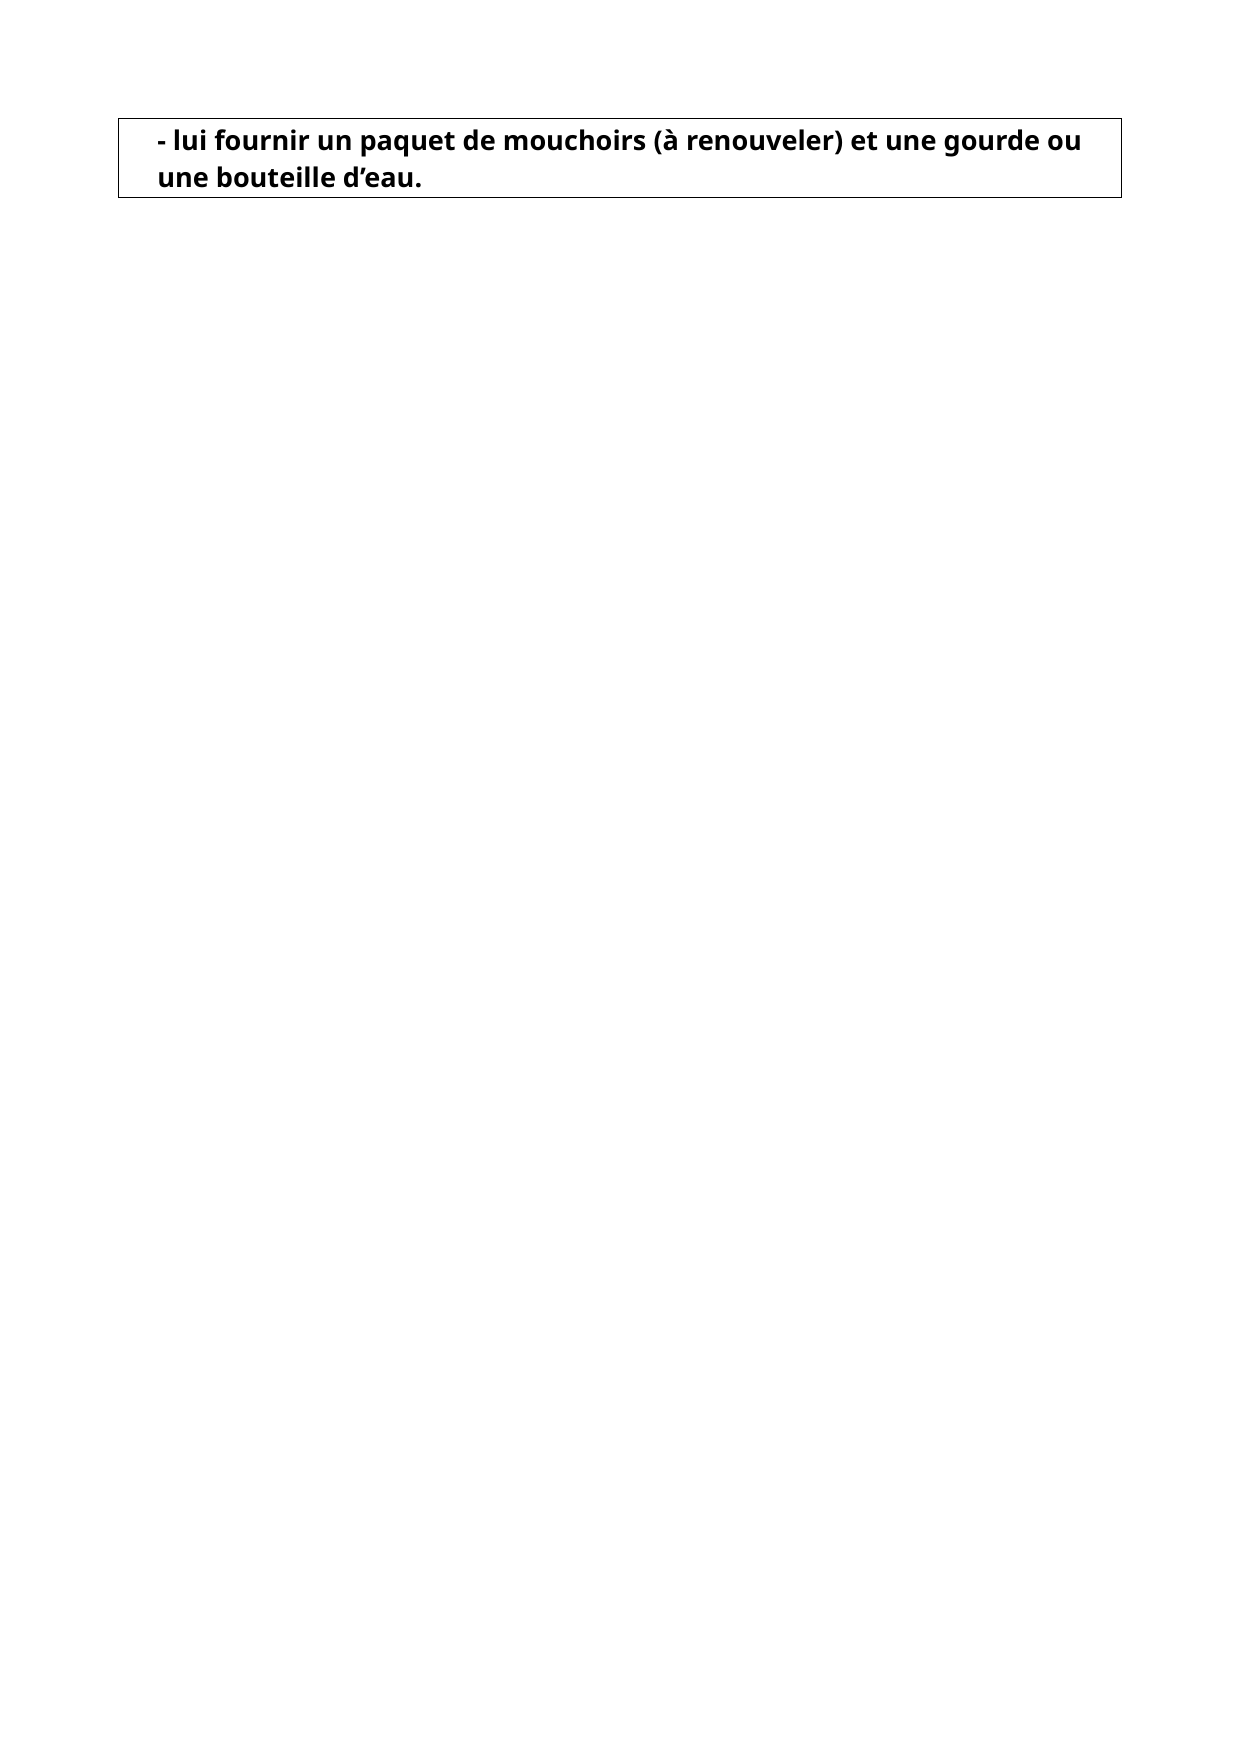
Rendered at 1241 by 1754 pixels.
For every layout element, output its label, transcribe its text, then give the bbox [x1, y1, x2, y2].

list - lui fournir un paquet de mouchoirs (à renouveler) et une gourde ou une bouteille d’eau. [119, 119, 1121, 197]
